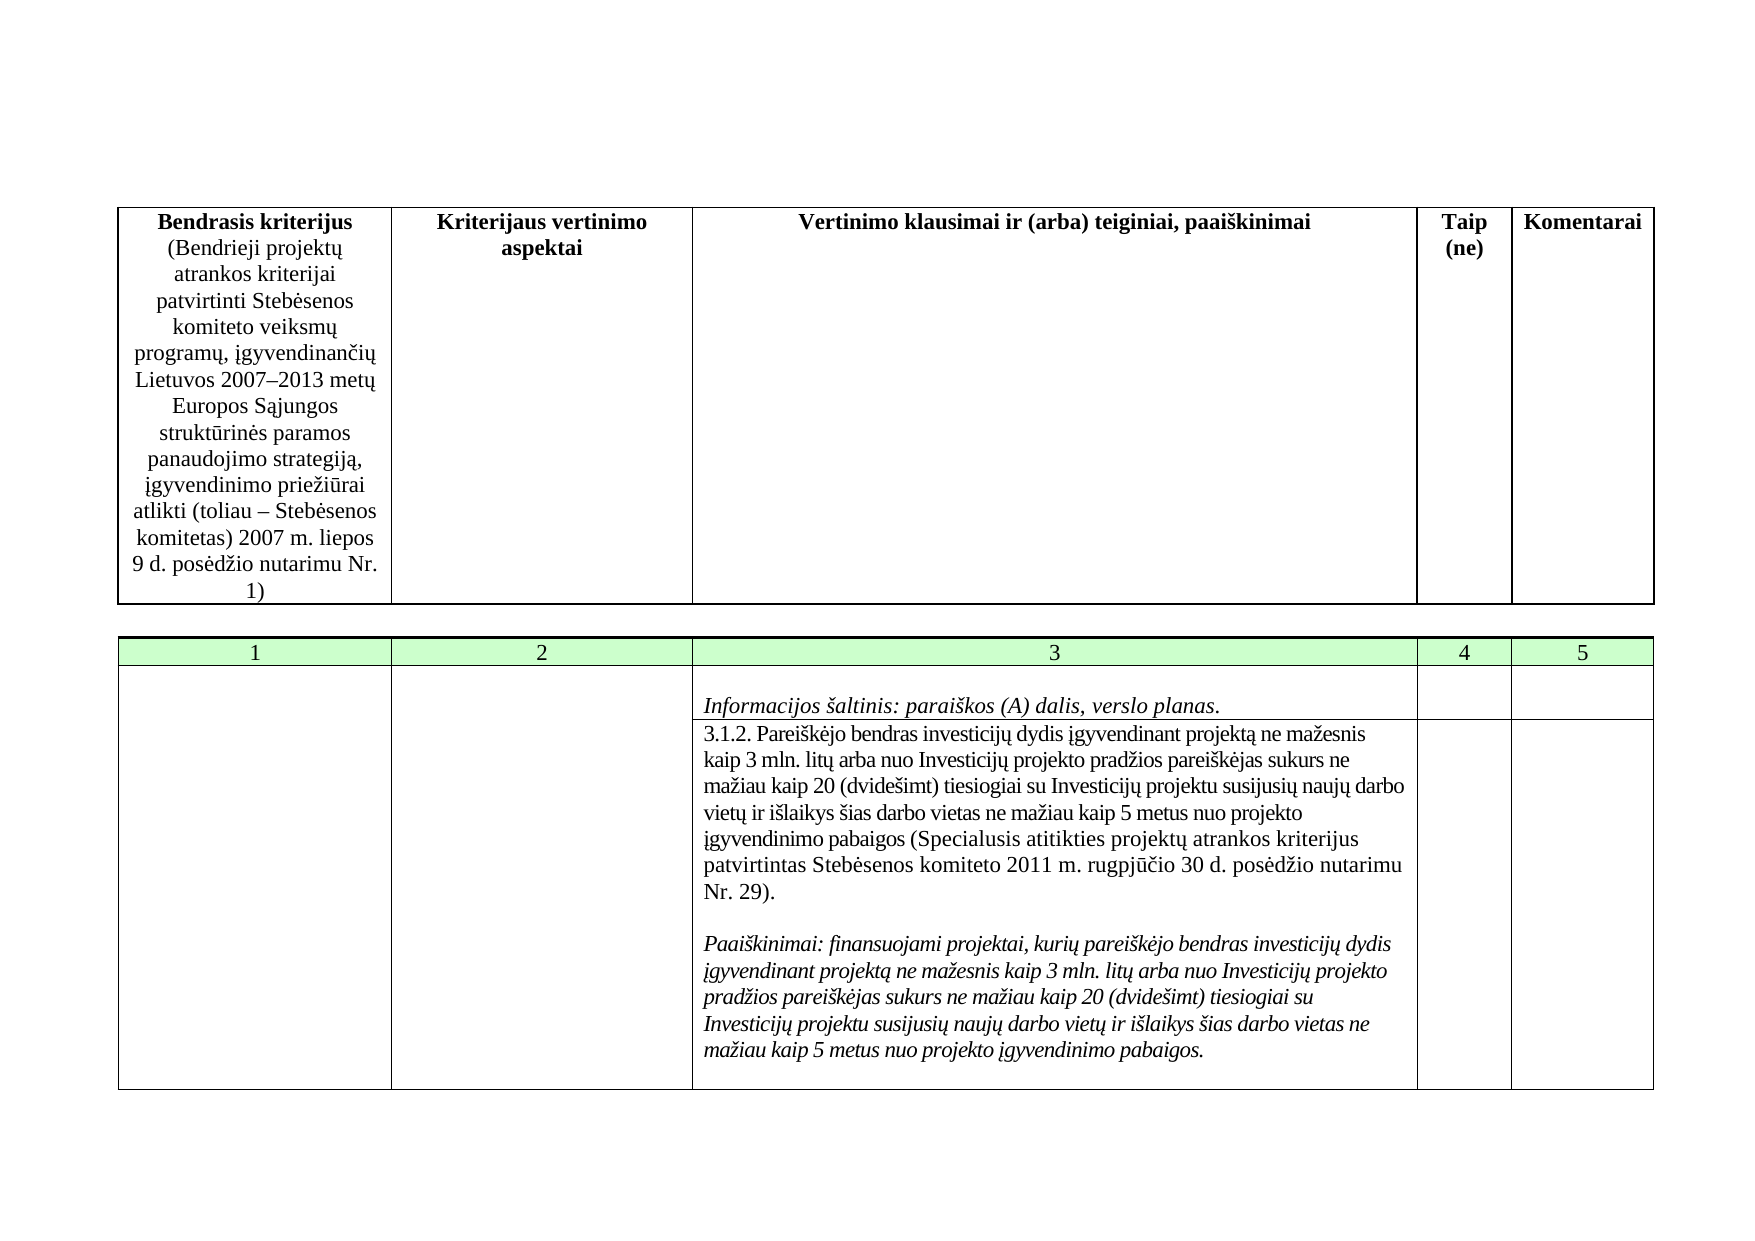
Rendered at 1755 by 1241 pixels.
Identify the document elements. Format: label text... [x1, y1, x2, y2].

table_cell [1417, 605, 1512, 636]
table_cell 2 [392, 639, 692, 665]
table_cell 5 [1512, 639, 1653, 665]
table_header Vertinimo klausimai ir (arba) teiginiai, paaiškinimai [693, 208, 1416, 603]
table_cell 4 [1418, 639, 1511, 665]
table_header Kriterijaus vertinimo aspektai [392, 208, 692, 603]
table_cell [1512, 720, 1653, 1089]
table_cell [118, 605, 392, 636]
table_header Bendrasis kriterijus (Bendrieji projektų atrankos kriterijai patvirtinti Stebėsenos komiteto veiksmų programų, įgyvendinančių Lietuvos 2007–2013 metų Europos Sąjungos struktūrinės paramos panaudojimo strategiją, įgyvendinimo priežiūrai atlikti (toliau – Stebėsenos komitetas) 2007 m. liepos 9 d. posėdžio nutarimu Nr. 1) [119, 208, 391, 603]
table_cell [1512, 666, 1653, 719]
table_cell Informacijos šaltinis: paraiškos (A) dalis, verslo planas. [693, 666, 1417, 719]
table_cell 3.1.2. Pareiškėjo bendras investicijų dydis įgyvendinant projektą ne mažesnis kaip 3 mln. litų arba nuo Investicijų projekto pradžios pareiškėjas sukurs ne mažiau kaip 20 (dvidešimt) tiesiogiai su Investicijų projektu susijusių naujų darbo vietų ir išlaikys šias darbo vietas ne mažiau kaip 5 metus nuo projekto įgyvendinimo pabaigos (Specialusis atitikties projektų atrankos kriterijus patvirtintas Stebėsenos komiteto 2011 m. rugpjūčio 30 d. posėdžio nutarimu Nr. 29). Paaiškinimai: finansuojami projektai, kurių pareiškėjo bendras investicijų dydis įgyvendinant projektą ne mažesnis kaip 3 mln. litų arba nuo Investicijų projekto pradžios pareiškėjas sukurs ne mažiau kaip 20 (dvidešimt) tiesiogiai su Investicijų projektu susijusių naujų darbo vietų ir išlaikys šias darbo vietas ne mažiau kaip 5 metus nuo projekto įgyvendinimo pabaigos. [693, 720, 1417, 1089]
table_header Taip (ne) [1418, 208, 1511, 603]
table_cell [119, 666, 391, 1089]
table_cell 3 [693, 639, 1417, 665]
table_cell [1418, 666, 1511, 719]
table_cell [692, 605, 1417, 636]
table_header Komentarai [1513, 208, 1653, 603]
table_cell 1 [119, 639, 391, 665]
table_cell [1418, 720, 1511, 1089]
table_cell [392, 605, 692, 636]
table_cell [392, 666, 692, 1089]
table_cell [1512, 605, 1653, 636]
